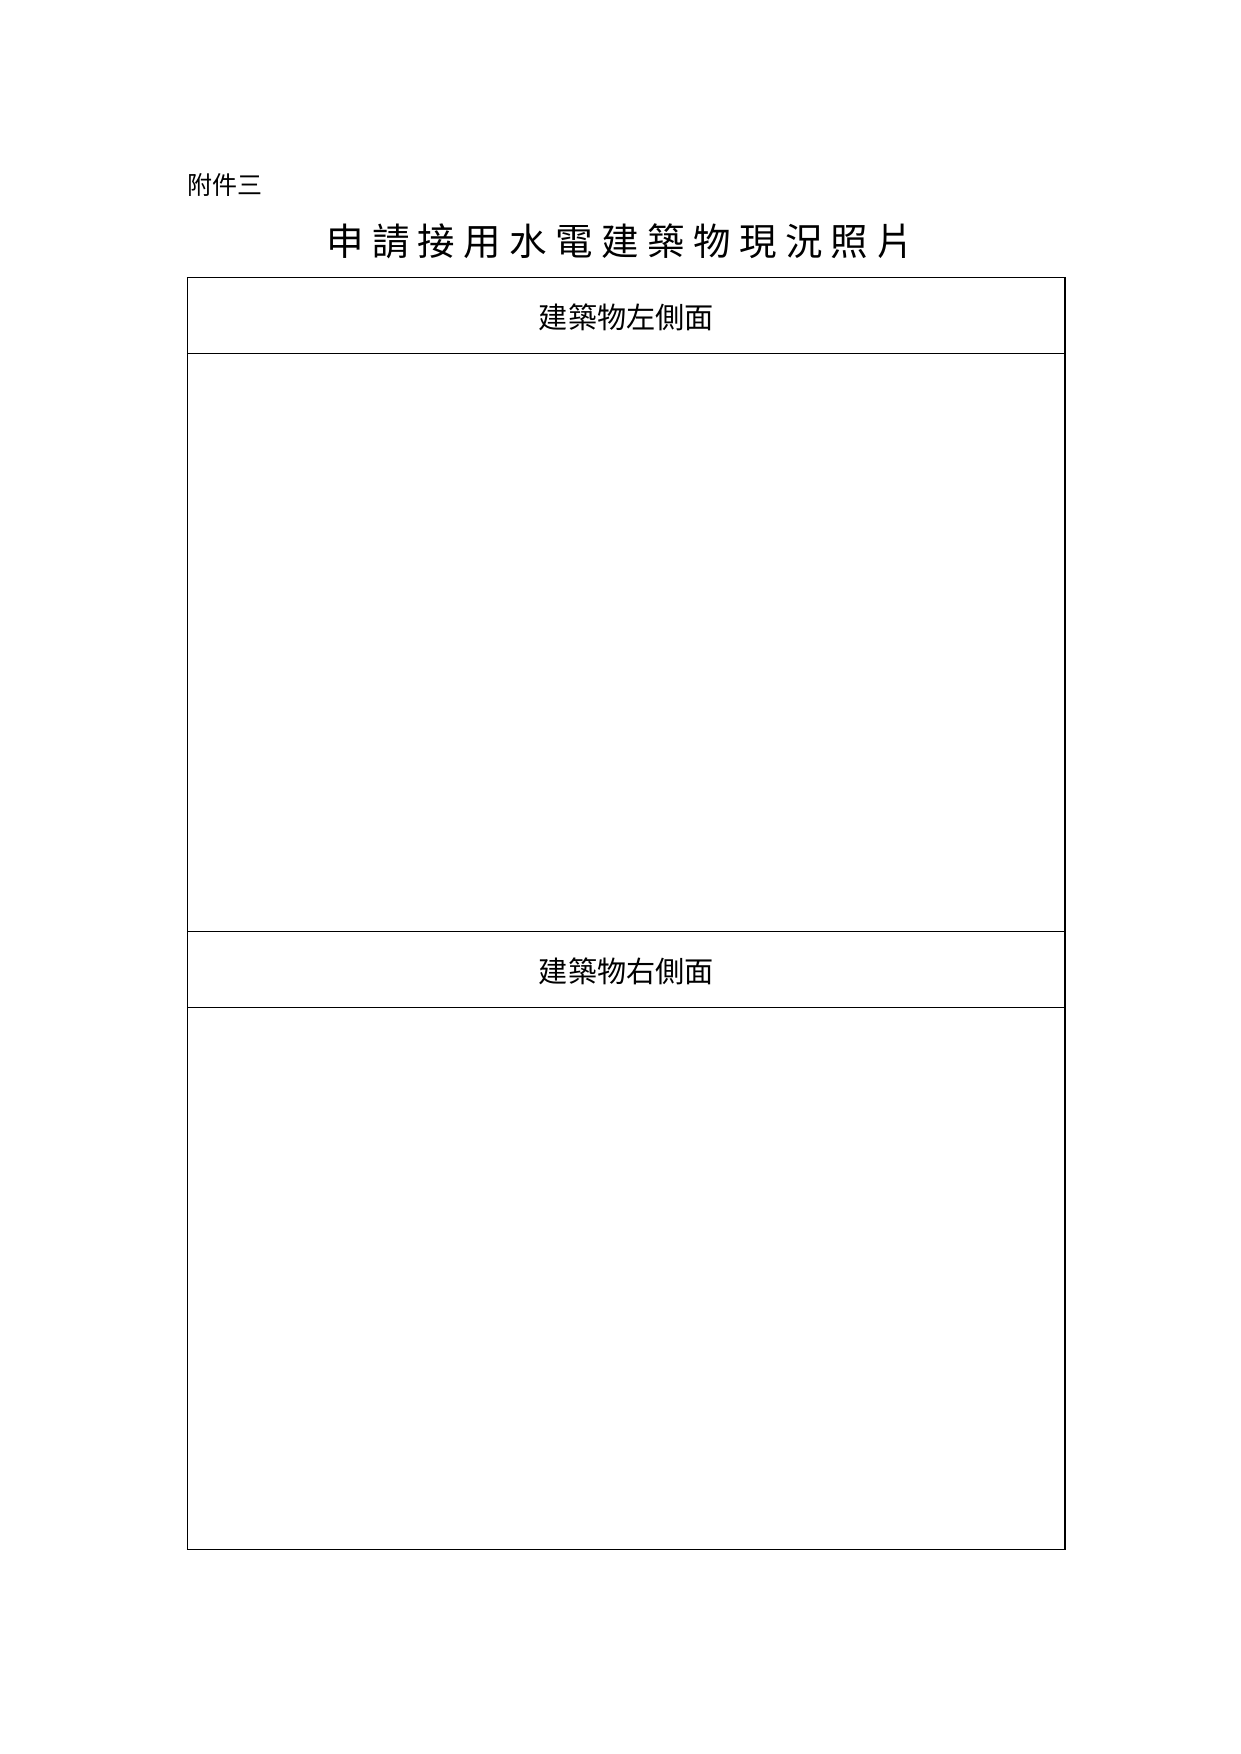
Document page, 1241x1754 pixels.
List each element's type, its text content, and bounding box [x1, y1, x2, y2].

table_header 建築物左側面 [188, 278, 1064, 353]
text 附件三 [187, 164, 1053, 202]
table_cell 建築物右側面 [188, 932, 1064, 1007]
table_cell [188, 1008, 1064, 1549]
text 申 請 接 用 水 電 建 築 物 現 況 照 片 [187, 202, 1053, 277]
table_cell [188, 354, 1064, 931]
